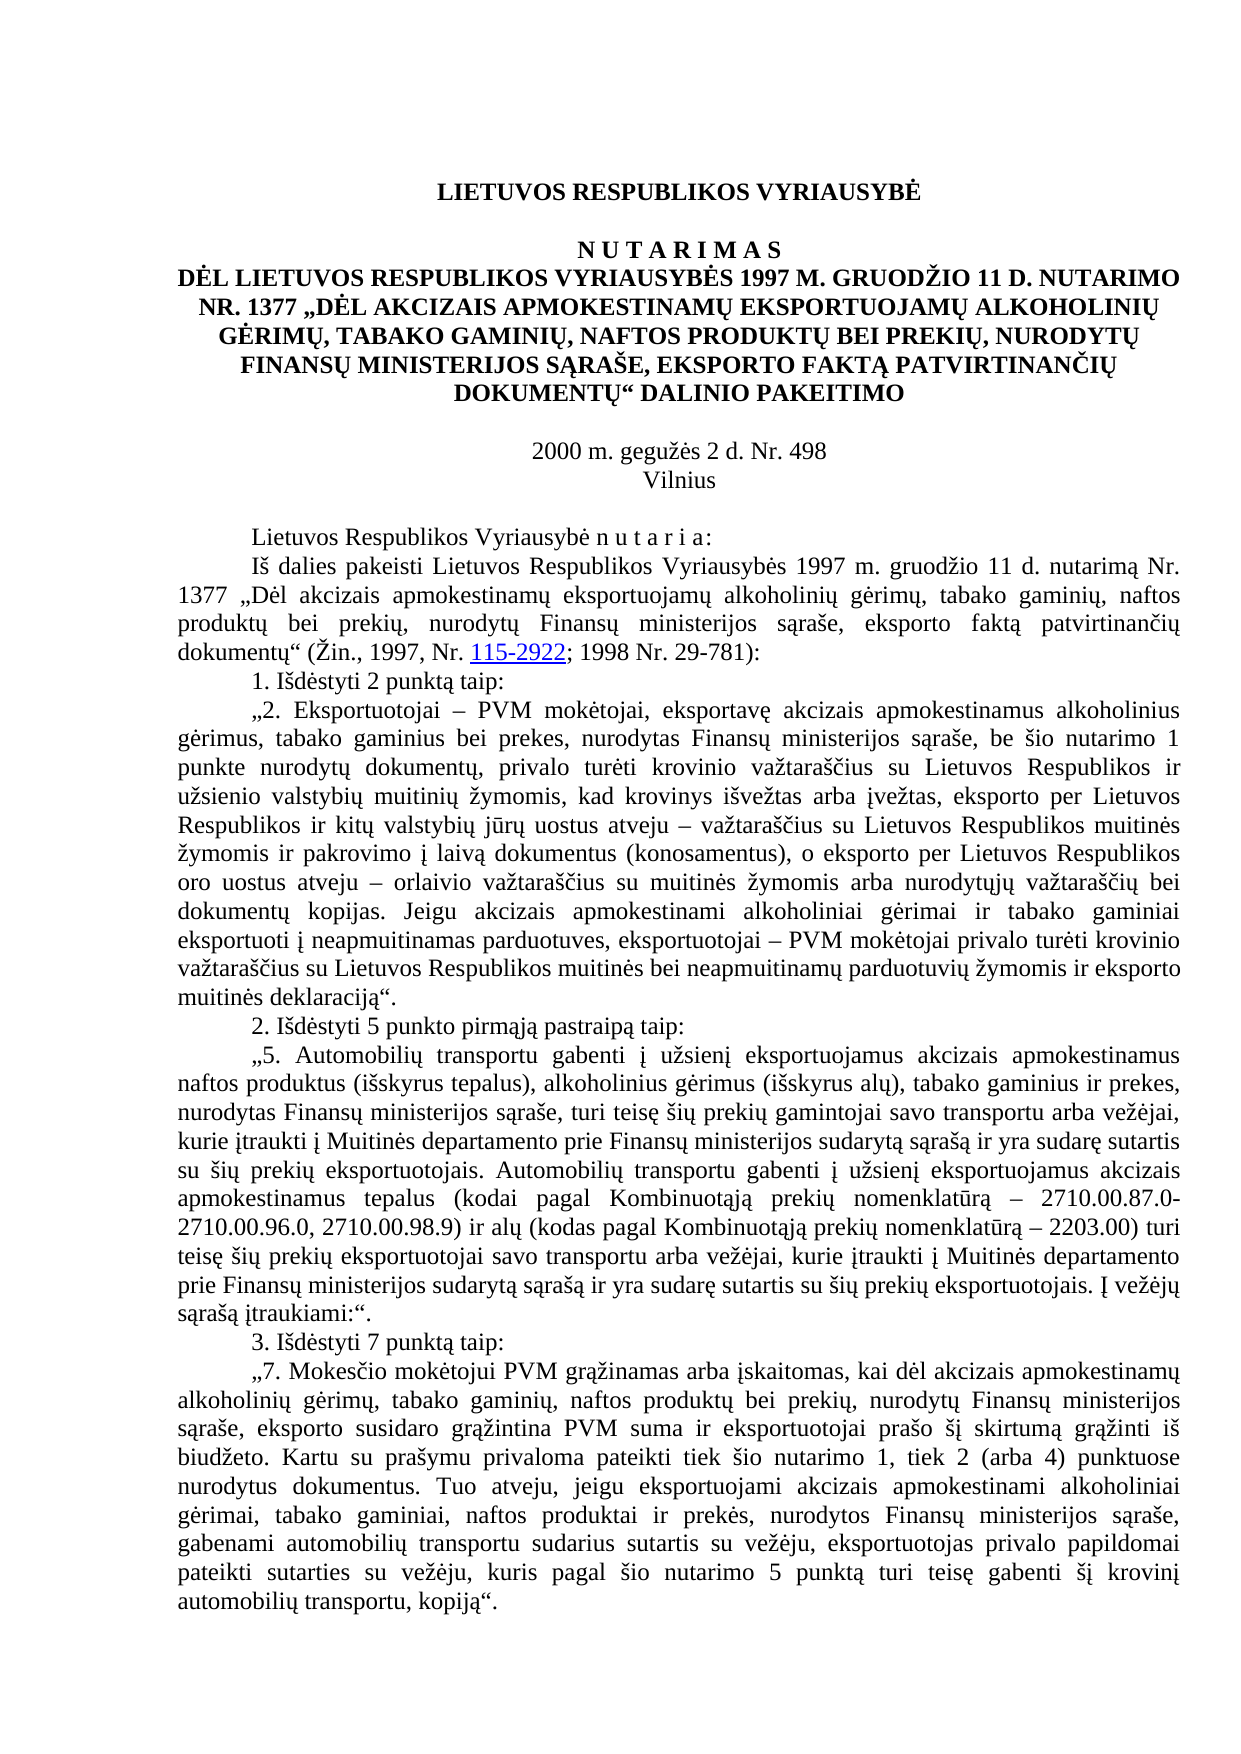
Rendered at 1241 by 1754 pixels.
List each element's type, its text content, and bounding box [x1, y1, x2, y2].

text „7. Mokesčio mokėtojui PVM grąžinamas arba įskaitomas, kai dėl akcizais apmokestinamų alkoholinių gėrimų, tabako gaminių, naftos produktų bei prekių, nurodytų Finansų ministerijos sąraše, eksporto susidaro grąžintina PVM suma ir eksportuotojai prašo šį skirtumą grąžinti iš biudžeto. Kartu su prašymu privaloma pateikti tiek šio nutarimo 1, tiek 2 (arba 4) punktuose nurodytus dokumentus. Tuo atveju, jeigu eksportuojami akcizais apmokestinami alkoholiniai gėrimai, tabako gaminiai, naftos produktai ir prekės, nurodytos Finansų ministerijos sąraše, gabenami automobilių transportu sudarius sutartis su vežėju, eksportuotojas privalo papildomai pateikti sutarties su vežėju, kuris pagal šio nutarimo 5 punktą turi teisę gabenti šį krovinį automobilių transportu, kopiją“. [177, 1356, 1181, 1615]
text 3. Išdėstyti 7 punktą taip: [177, 1327, 1181, 1356]
text „5. Automobilių transportu gabenti į užsienį eksportuojamus akcizais apmokestinamus naftos produktus (išskyrus tepalus), alkoholinius gėrimus (išskyrus alų), tabako gaminius ir prekes, nurodytas Finansų ministerijos sąraše, turi teisę šių prekių gamintojai savo transportu arba vežėjai, kurie įtraukti į Muitinės departamento prie Finansų ministerijos sudarytą sąrašą ir yra sudarę sutartis su šių prekių eksportuotojais. Automobilių transportu gabenti į užsienį eksportuojamus akcizais apmokestinamus tepalus (kodai pagal Kombinuotąją prekių nomenklatūrą – 2710.00.87.0-2710.00.96.0, 2710.00.98.9) ir alų (kodas pagal Kombinuotąją prekių nomenklatūrą – 2203.00) turi teisę šių prekių eksportuotojai savo transportu arba vežėjai, kurie įtraukti į Muitinės departamento prie Finansų ministerijos sudarytą sąrašą ir yra sudarę sutartis su šių prekių eksportuotojais. Į vežėjų sąrašą įtraukiami:“. [177, 1040, 1181, 1327]
text LIETUVOS RESPUBLIKOS VYRIAUSYBĖ [177, 177, 1181, 206]
text Vilnius [177, 465, 1181, 493]
text 2000 m. gegužės 2 d. Nr. 498 [177, 436, 1181, 465]
text N U T A R I M A S [177, 235, 1181, 263]
text DĖL LIETUVOS RESPUBLIKOS VYRIAUSYBĖS 1997 M. GRUODŽIO 11 D. NUTARIMO NR. 1377 „DĖL AKCIZAIS APMOKESTINAMŲ EKSPORTUOJAMŲ ALKOHOLINIŲ GĖRIMŲ, TABAKO GAMINIŲ, NAFTOS PRODUKTŲ BEI PREKIŲ, NURODYTŲ FINANSŲ MINISTERIJOS SĄRAŠE, EKSPORTO FAKTĄ PATVIRTINANČIŲ DOKUMENTŲ“ DALINIO PAKEITIMO [177, 263, 1181, 407]
text Iš dalies pakeisti Lietuvos Respublikos Vyriausybės 1997 m. gruodžio 11 d. nutarimą Nr. 1377 „Dėl akcizais apmokestinamų eksportuojamų alkoholinių gėrimų, tabako gaminių, naftos produktų bei prekių, nurodytų Finansų ministerijos sąraše, eksporto faktą patvirtinančių dokumentų“ (Žin., 1997, Nr. 115-2922; 1998 Nr. 29-781): [177, 551, 1181, 666]
text Lietuvos Respublikos Vyriausybė nutaria: [177, 522, 1181, 551]
text „2. Eksportuotojai – PVM mokėtojai, eksportavę akcizais apmokestinamus alkoholinius gėrimus, tabako gaminius bei prekes, nurodytas Finansų ministerijos sąraše, be šio nutarimo 1 punkte nurodytų dokumentų, privalo turėti krovinio važtaraščius su Lietuvos Respublikos ir užsienio valstybių muitinių žymomis, kad krovinys išvežtas arba įvežtas, eksporto per Lietuvos Respublikos ir kitų valstybių jūrų uostus atveju – važtaraščius su Lietuvos Respublikos muitinės žymomis ir pakrovimo į laivą dokumentus (konosamentus), o eksporto per Lietuvos Respublikos oro uostus atveju – orlaivio važtaraščius su muitinės žymomis arba nurodytųjų važtaraščių bei dokumentų kopijas. Jeigu akcizais apmokestinami alkoholiniai gėrimai ir tabako gaminiai eksportuoti į neapmuitinamas parduotuves, eksportuotojai – PVM mokėtojai privalo turėti krovinio važtaraščius su Lietuvos Respublikos muitinės bei neapmuitinamų parduotuvių žymomis ir eksporto muitinės deklaraciją“. [177, 695, 1181, 1011]
text 2. Išdėstyti 5 punkto pirmąją pastraipą taip: [177, 1011, 1181, 1040]
text 1. Išdėstyti 2 punktą taip: [177, 666, 1181, 695]
